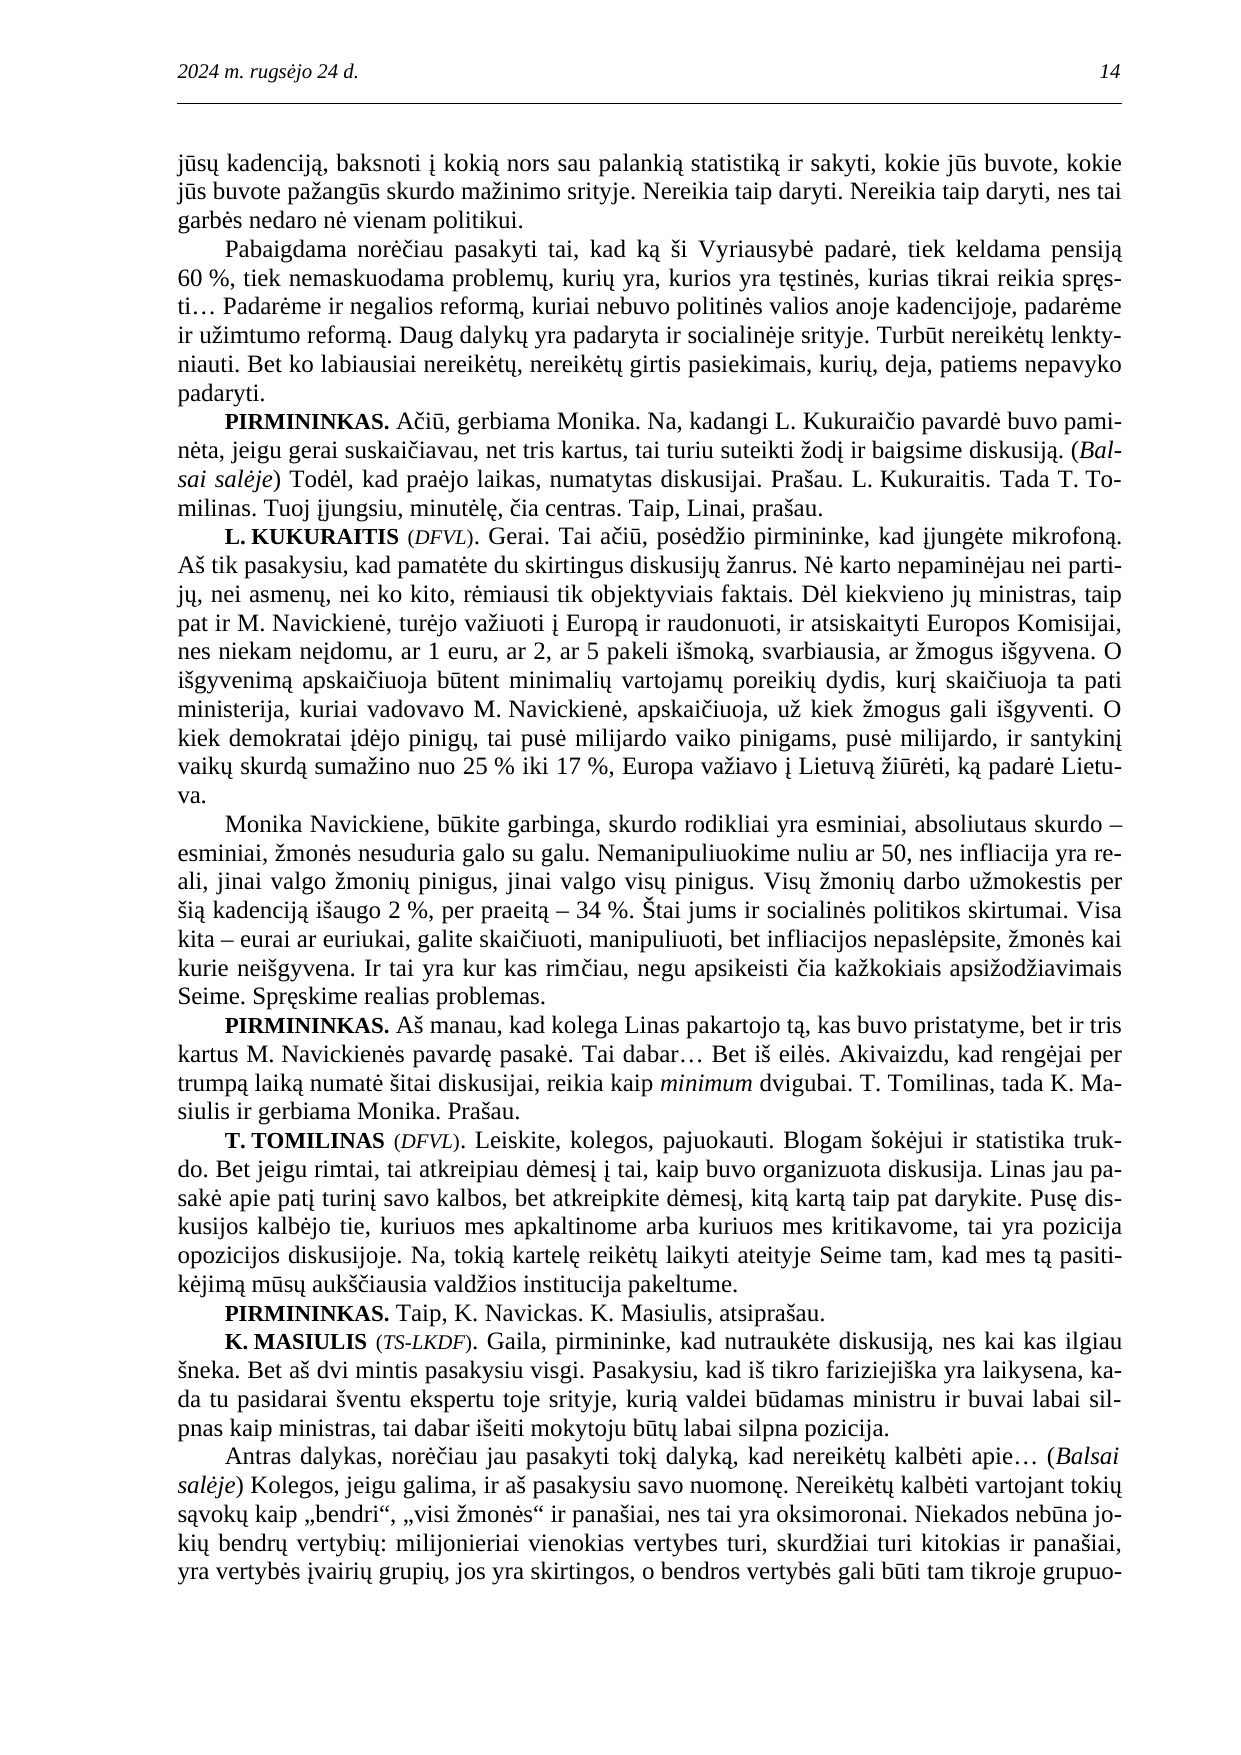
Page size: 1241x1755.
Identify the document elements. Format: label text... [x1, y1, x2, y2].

text PIRMININKAS. Taip, K. Na­vic­kas. K. Ma­siu­lis, at­si­pra­šau. [177, 1298, 1122, 1326]
text jū­sų ka­den­ci­ją, baks­no­ti į ko­kią nors sau pa­lan­kią sta­tis­ti­ką ir sa­ky­ti, ko­kie jūs bu­vo­te, ko­kie jūs bu­vo­te pa­žan­gūs skur­do ma­ži­ni­mo sri­ty­je. Ne­rei­kia taip da­ry­ti. Ne­rei­kia taip da­ry­ti, nes tai gar­bės ne­da­ro nė vie­nam po­li­ti­kui. [177, 148, 1122, 234]
text T. TOMILINAS (DFVL). Leis­ki­te, ko­le­gos, pa­juo­kau­ti. Blo­gam šo­kė­jui ir sta­tis­ti­ka truk­do. Bet jei­gu rim­tai, tai at­krei­piau dė­me­sį į tai, kaip bu­vo or­ga­ni­zuo­ta dis­ku­si­ja. Li­nas jau pa­sa­kė apie pa­tį tu­ri­nį sa­vo kal­bos, bet at­kreip­ki­te dė­me­sį, ki­tą kar­tą taip pat da­ry­ki­te. Pu­sę dis­ku­si­jos kal­bė­jo tie, ku­riuos mes ap­kal­ti­no­me ar­ba ku­riuos mes kri­ti­ka­vo­me, tai yra po­zi­ci­ja opo­zi­ci­jos dis­ku­si­jo­je. Na, to­kią kar­te­lę rei­kė­tų lai­ky­ti at­ei­ty­je Sei­me tam, kad mes tą pa­si­ti­kė­ji­mą mū­sų aukš­čiau­sia val­džios ins­ti­tu­ci­ja pa­kel­tu­me. [177, 1125, 1122, 1298]
text Ant­ras da­ly­kas, no­rė­čiau jau pa­sa­ky­ti to­kį da­ly­ką, kad ne­rei­kė­tų kal­bė­ti apie… (Bal­sai sa­lė­je) Ko­le­gos, jei­gu ga­li­ma, ir aš pa­sa­ky­siu sa­vo nuo­mo­nę. Ne­rei­kė­tų kal­bė­ti var­to­jant to­kių są­vo­kų kaip „ben­dri“, „vi­si žmo­nės“ ir pa­na­šiai, nes tai yra ok­si­mo­ro­nai. Nie­ka­dos ne­bū­na jo­kių ben­drų ver­ty­bių: mi­li­jo­nie­riai vie­no­kias ver­ty­bes tu­ri, skur­džiai tu­ri ki­to­kias ir pa­na­šiai, yra ver­ty­bės įvai­rių gru­pių, jos yra skir­tin­gos, o ben­dros ver­ty­bės ga­li bū­ti tam tik­ro­je gru­puo­ [177, 1441, 1122, 1585]
text Mo­ni­ka Na­vic­kie­ne, bū­ki­te gar­bin­ga, skur­do ro­dik­liai yra es­mi­niai, ab­so­liu­taus skur­do – es­mi­niai, žmo­nės ne­su­du­ria ga­lo su ga­lu. Ne­ma­ni­pu­liuo­ki­me nu­liu ar 50, nes in­flia­ci­ja yra re­a­li, ji­nai val­go žmo­nių pi­ni­gus, ji­nai val­go vi­sų pi­ni­gus. Vi­sų žmo­nių dar­bo už­mo­kes­tis per šią ka­den­ci­ją iš­au­go 2 %, per pra­ei­tą – 34 %. Štai jums ir so­cia­li­nės po­li­ti­kos skir­tu­mai. Vi­sa ki­ta – eu­rai ar eu­riu­kai, ga­li­te skai­čiuo­ti, ma­ni­pu­liuo­ti, bet in­flia­ci­jos ne­pa­slėp­si­te, žmo­nės kai ku­rie ne­iš­gy­ve­na. Ir tai yra kur kas rim­čiau, ne­gu ap­si­keis­ti čia kaž­ko­kiais ap­si­žo­džia­vi­mais Sei­me. Spręs­ki­me re­a­lias pro­ble­mas. [177, 809, 1122, 1010]
text Pa­baig­da­ma no­rė­čiau pa­sa­ky­ti tai, kad ką ši Vy­riau­sy­bė pa­da­rė, tiek kel­da­ma pen­si­ją 60 %, tiek ne­mas­kuo­da­ma pro­ble­mų, ku­rių yra, ku­rios yra tęs­ti­nės, ku­rias tik­rai rei­kia spręs­ti… Pa­da­rė­me ir ne­ga­lios re­for­mą, ku­riai ne­bu­vo po­li­ti­nės va­lios ano­je ka­den­ci­jo­je, pa­da­rė­me ir už­im­tu­mo re­for­mą. Daug da­ly­kų yra pa­da­ry­ta ir so­cia­li­nė­je sri­ty­je. Tur­būt ne­rei­kė­tų lenk­ty­niau­ti. Bet ko la­biau­siai ne­rei­kė­tų, ne­rei­kė­tų gir­tis pa­sie­ki­mais, ku­rių, de­ja, pa­tiems ne­pa­vy­ko pa­da­ry­ti. [177, 234, 1122, 406]
text L. KUKURAITIS (DFVL). Ge­rai. Tai ačiū, po­sė­džio pir­mi­nin­ke, kad įjun­gė­te mik­ro­fo­ną. Aš tik pa­sa­ky­siu, kad pa­ma­tė­te du skir­tin­gus dis­ku­si­jų žan­rus. Nė kar­to ne­pa­mi­nė­jau nei par­ti­jų, nei as­me­nų, nei ko ki­to, rė­miau­si tik ob­jek­ty­viais fak­tais. Dėl kiek­vie­no jų mi­nist­ras, taip pat ir M. Na­vic­kie­nė, tu­rė­jo va­žiuo­ti į Eu­ro­pą ir rau­do­nuo­ti, ir at­si­skai­ty­ti Eu­ro­pos Ko­mi­si­jai, nes nie­kam ne­įdo­mu, ar 1 eu­ru, ar 2, ar 5 pa­ke­li iš­mo­ką, svar­biau­sia, ar žmo­gus iš­gy­ve­na. O iš­gy­ve­ni­mą ap­skai­čiuo­ja bū­tent mi­ni­ma­lių var­to­ja­mų po­rei­kių dy­dis, ku­rį skai­čiuo­ja ta pa­ti mi­nis­te­ri­ja, ku­riai va­do­va­vo M. Na­vic­kie­nė, ap­skai­čiuo­ja, už kiek žmo­gus ga­li iš­gy­ven­ti. O kiek de­mok­ra­tai įdė­jo pi­ni­gų, tai pu­sė mi­li­jar­do vai­ko pi­ni­gams, pu­sė mi­li­jar­do, ir san­ty­ki­nį vai­kų skur­dą su­ma­ži­no nuo 25 % iki 17 %, Eu­ro­pa va­žia­vo į Lie­tu­vą žiū­rė­ti, ką pa­da­rė Lie­tu­va. [177, 521, 1122, 809]
text K. MASIULIS (TS-LKDF). Gai­la, pir­mi­nin­ke, kad nu­trau­kė­te dis­ku­si­ją, nes kai kas il­giau šne­ka. Bet aš dvi min­tis pa­sa­ky­siu vis­gi. Pa­sa­ky­siu, kad iš tik­ro fa­ri­zie­jiš­ka yra lai­ky­se­na, ka­da tu pa­si­da­rai šven­tu eks­per­tu to­je sri­ty­je, ku­rią val­dei bū­da­mas mi­nist­ru ir bu­vai la­bai sil­pnas kaip mi­nist­ras, tai da­bar iš­ei­ti mo­ky­to­ju bū­tų la­bai sil­pna po­zi­ci­ja. [177, 1326, 1122, 1441]
text PIRMININKAS. Aš ma­nau, kad ko­le­ga Li­nas pa­kar­to­jo tą, kas bu­vo pri­sta­ty­me, bet ir tris kar­tus M. Na­vic­kie­nės pa­var­dę pa­sa­kė. Tai da­bar… Bet iš ei­lės. Aki­vaiz­du, kad ren­gė­jai per trum­pą lai­ką nu­ma­tė ši­tai dis­ku­si­jai, rei­kia kaip mi­ni­mum dvi­gu­bai. T. To­mi­li­nas, ta­da K. Ma­siu­lis ir ger­bia­ma Mo­ni­ka. Pra­šau. [177, 1010, 1122, 1125]
text PIRMININKAS. Ačiū, ger­bia­ma Mo­ni­ka. Na, ka­dan­gi L. Ku­ku­rai­čio pa­var­dė bu­vo pa­mi­nė­ta, jei­gu ge­rai su­skai­čia­vau, net tris kar­tus, tai tu­riu su­teik­ti žo­dį ir baig­si­me dis­ku­si­ją. (Bal­sai sa­lė­je) To­dėl, kad pra­ėjo lai­kas, nu­ma­ty­tas dis­ku­si­jai. Pra­šau. L. Ku­ku­rai­tis. Ta­da T. To­mi­li­nas. Tuoj įjung­siu, mi­nu­tė­lę, čia cen­tras. Taip, Li­nai, pra­šau. [177, 406, 1122, 521]
